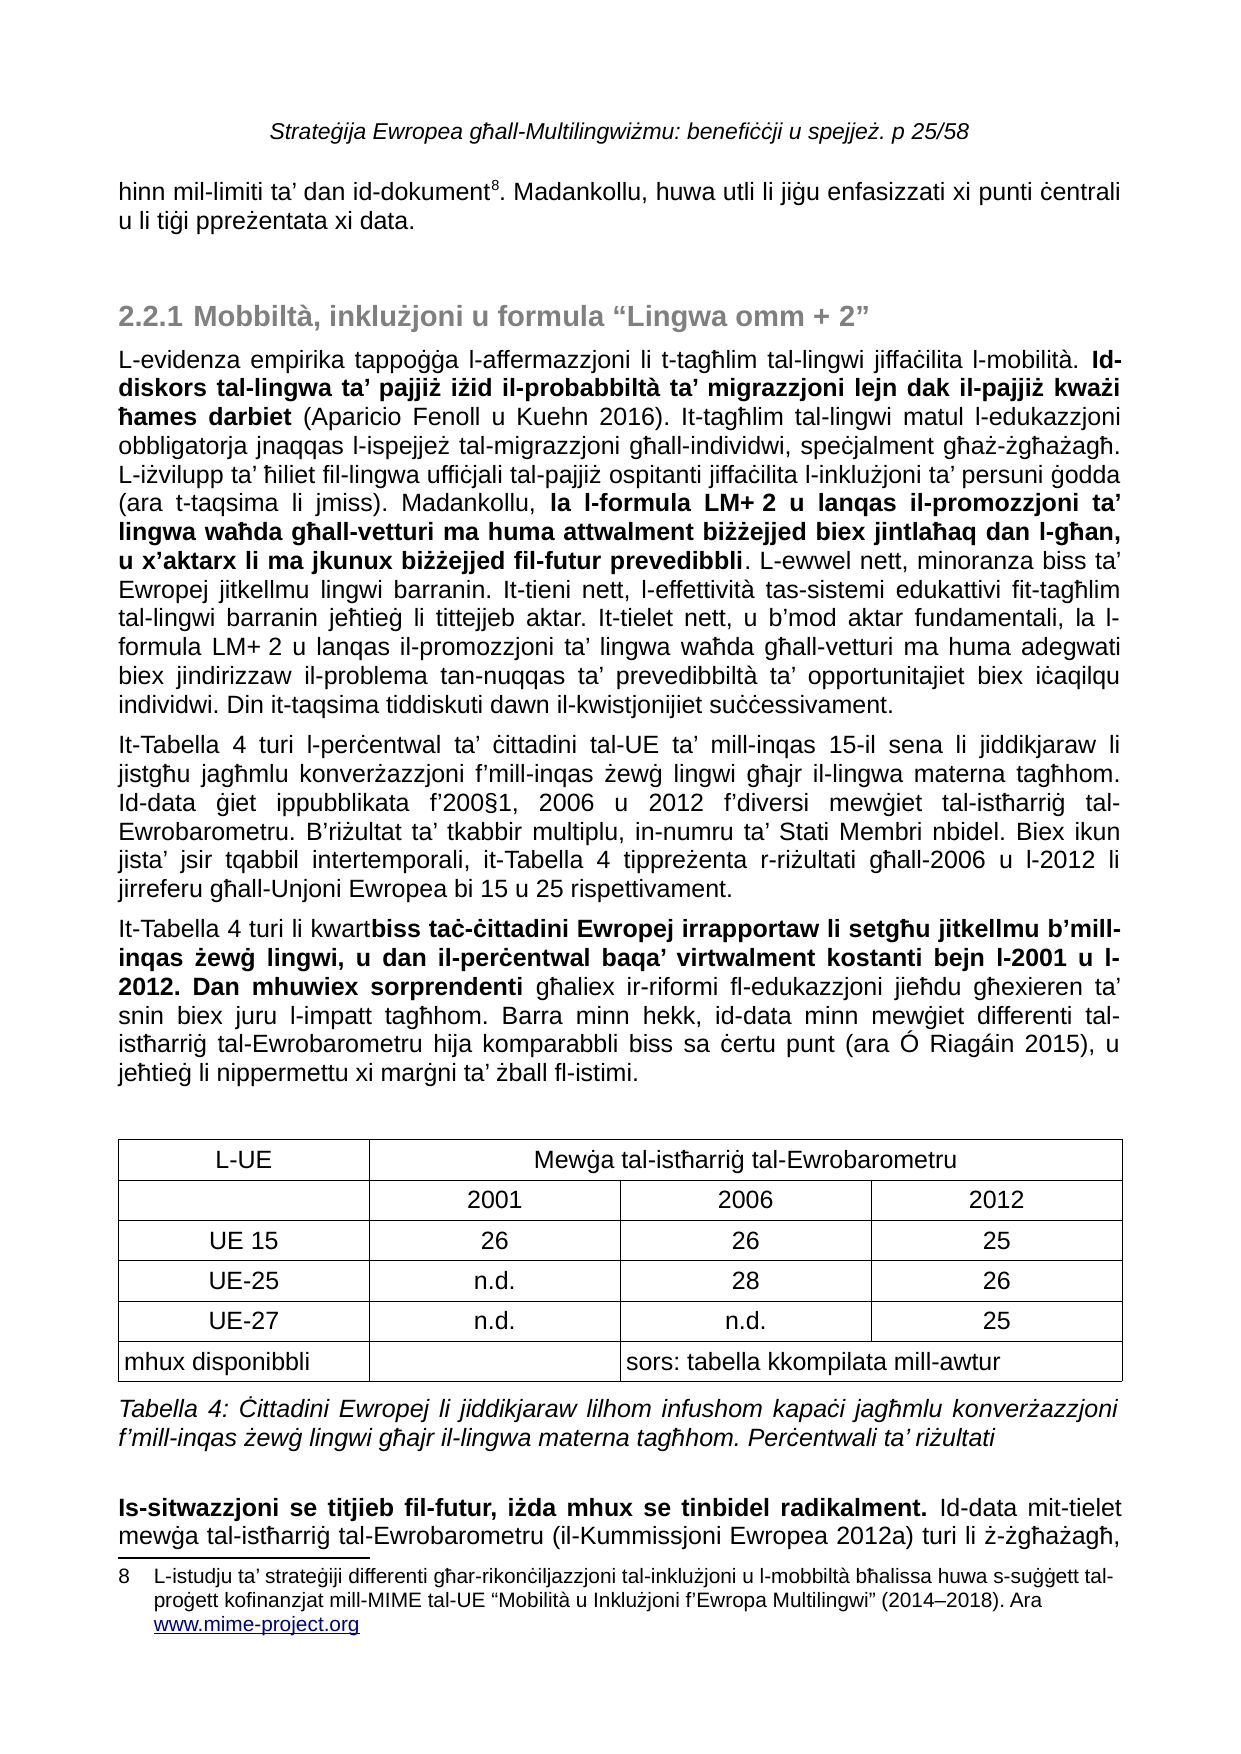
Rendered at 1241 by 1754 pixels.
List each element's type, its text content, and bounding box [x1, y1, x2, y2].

table_cell UE-27 [119, 1302, 369, 1341]
table_cell sors: tabella kkompilata mill-awtur [621, 1342, 1122, 1381]
text L-evidenza empirika tappoġġa l-affermazzjoni li t-tagħlim tal-lingwi jiffaċilita l-mobilità. Id-diskors tal-lingwa ta’ pajjiż iżid il-probabbiltà ta’ migrazzjoni lejn dak il-pajjiż kważi ħames darbiet (Aparicio Fenoll u Kuehn 2016). It-tagħlim tal-lingwi matul l-edukazzjoni obbligatorja jnaqqas l-ispejjeż tal-migrazzjoni għall-individwi, speċjalment għaż-żgħażagħ. L-iżvilupp ta’ ħiliet fil-lingwa uffiċjali tal-pajjiż ospitanti jiffaċilita l-inklużjoni ta’ persuni ġodda (ara t-taqsima li jmiss). Madankollu, la l-formula LM+ 2 u lanqas il-promozzjoni ta’ lingwa waħda għall-vetturi ma huma attwalment biżżejjed biex jintlaħaq dan l-għan, u x’aktarx li ma jkunux biżżejjed fil-futur prevedibbli. L-ewwel nett, minoranza biss ta’ Ewropej jitkellmu lingwi barranin. It-tieni nett, l-effettività tas-sistemi edukattivi fit-tagħlim tal-lingwi barranin jeħtieġ li tittejjeb aktar. It-tielet nett, u b’mod aktar fundamentali, la l-formula LM+ 2 u lanqas il-promozzjoni ta’ lingwa waħda għall-vetturi ma huma adegwati biex jindirizzaw il-problema tan-nuqqas ta’ prevedibbiltà ta’ opportunitajiet biex iċaqilqu individwi. Din it-taqsima tiddiskuti dawn il-kwistjonijiet suċċessivament. [118, 345, 1122, 718]
table_cell 25 [872, 1302, 1122, 1341]
table_cell UE-25 [119, 1261, 369, 1301]
table_cell 2006 [621, 1181, 871, 1220]
table_cell 26 [621, 1221, 871, 1260]
table_cell [119, 1181, 369, 1220]
table_cell n.d. [370, 1302, 620, 1341]
table_cell [370, 1342, 620, 1381]
table_header Mewġa tal-istħarriġ tal-Ewrobarometru [370, 1140, 1122, 1179]
table_cell 28 [621, 1261, 871, 1301]
table_cell 26 [370, 1221, 620, 1260]
table_cell 25 [872, 1221, 1122, 1260]
table_cell mhux disponibbli [119, 1342, 369, 1381]
table_cell n.d. [370, 1261, 620, 1301]
text Tabella 4: Ċittadini Ewropej li jiddikjaraw lilhom infushom kapaċi jagħmlu konverżazzjoni f’mill-inqas żewġ lingwi għajr il-lingwa materna tagħhom. Perċentwali ta’ riżultati [118, 1394, 1122, 1451]
text It-Tabella 4 turi l-perċentwal ta’ ċittadini tal-UE ta’ mill-inqas 15-il sena li jiddikjaraw li jistgħu jagħmlu konverżazzjoni f’mill-inqas żewġ lingwi għajr il-lingwa materna tagħhom. Id-data ġiet ippubblikata f’200§1, 2006 u 2012 f’diversi mewġiet tal-istħarriġ tal-Ewrobarometru. B’riżultat ta’ tkabbir multiplu, in-numru ta’ Stati Membri nbidel. Biex ikun jista’ jsir tqabbil intertemporali, it-Tabella 4 tippreżenta r-riżultati għall-2006 u l-2012 li jirreferu għall-Unjoni Ewropea bi 15 u 25 rispettivament. [118, 730, 1122, 903]
table_cell 26 [872, 1261, 1122, 1301]
table_cell UE 15 [119, 1221, 369, 1260]
table_cell n.d. [621, 1302, 871, 1341]
text L-istudju ta’ strateġiji differenti għar-rikonċiljazzjoni tal-inklużjoni u l-mobbiltà bħalissa huwa s-suġġett tal-proġett kofinanzjat mill-MIME tal-UE “Mobilità u Inklużjoni f’Ewropa Multilingwi” (2014–2018). Ara www.mime-project.org [118, 1564, 1122, 1636]
text hinn mil-limiti ta’ dan id-dokument. Madankollu, huwa utli li jiġu enfasizzati xi punti ċentrali u li tiġi ppreżentata xi data. [118, 177, 1122, 234]
table_cell 2001 [370, 1181, 620, 1220]
table_cell 2012 [872, 1181, 1122, 1220]
table_header L-UE [119, 1140, 369, 1179]
text Is-sitwazzjoni se titjieb fil-futur, iżda mhux se tinbidel radikalment. Id-data mit-tielet mewġa tal-istħarriġ tal-Ewrobarometru (il-Kummissjoni Ewropea 2012a) turi li ż-żgħażagħ, [118, 1492, 1122, 1550]
subtitle Mobbiltà, inklużjoni u formula “Lingwa omm + 2” [118, 299, 1122, 332]
text It-Tabella 4 turi li kwartbiss taċ-ċittadini Ewropej irrapportaw li setgħu jitkellmu b’mill-inqas żewġ lingwi, u dan il-perċentwal baqa’ virtwalment kostanti bejn l-2001 u l-2012. Dan mhuwiex sorprendenti għaliex ir-riformi fl-edukazzjoni jieħdu għexieren ta’ snin biex juru l-impatt tagħhom. Barra minn hekk, id-data minn mewġiet differenti tal-istħarriġ tal-Ewrobarometru hija komparabbli biss sa ċertu punt (ara Ó Riagáin 2015), u jeħtieġ li nippermettu xi marġni ta’ żball fl-istimi. [118, 914, 1122, 1087]
